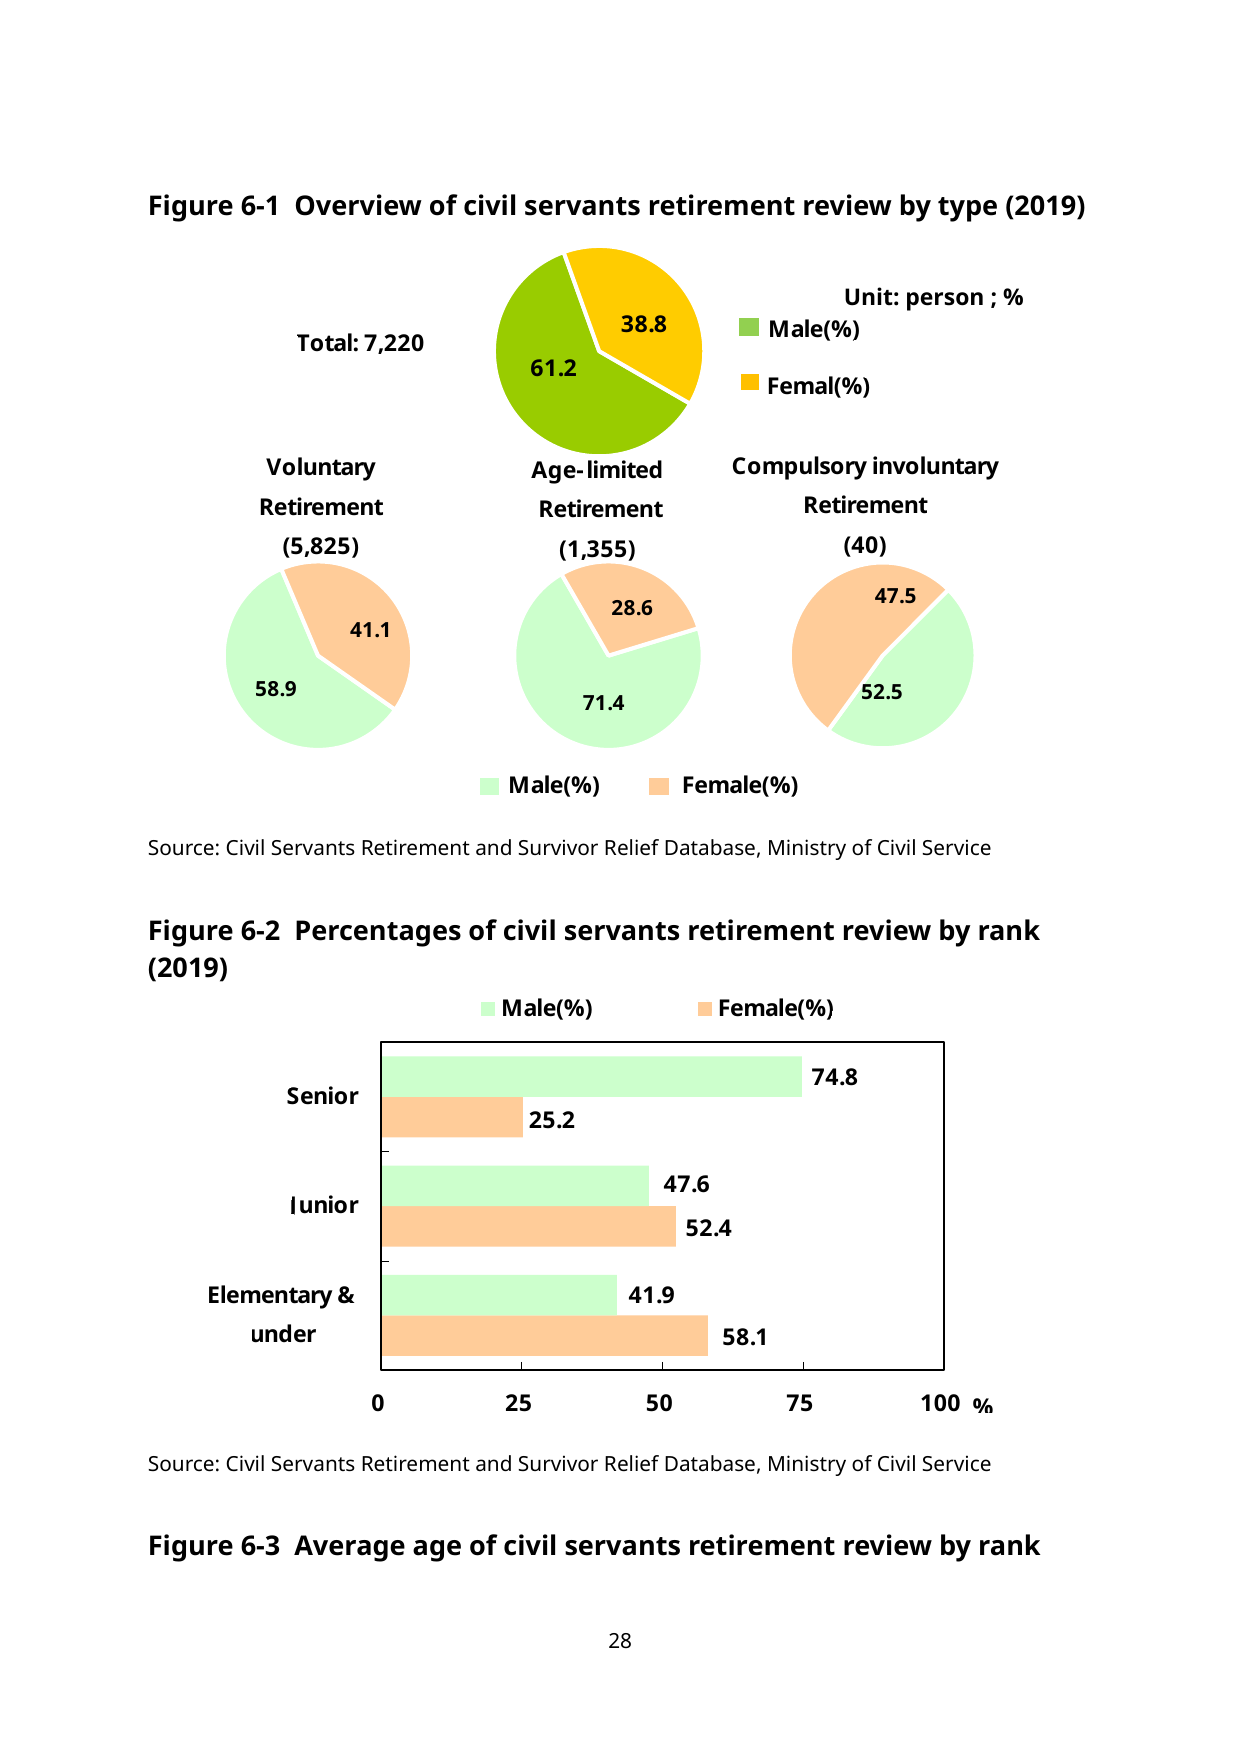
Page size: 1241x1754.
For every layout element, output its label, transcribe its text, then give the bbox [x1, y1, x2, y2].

subtitle Figure 6-3 Average age of civil servants retirement review by rank [148, 1518, 1092, 1564]
text Unit: person ; % [668, 268, 1092, 314]
text Source: Civil Servants Retirement and Survivor Relief Database, Ministry of Civil Service [148, 1435, 1092, 1481]
subtitle Figure 6-1 Overview of civil servants retirement review by type (2019) [148, 185, 1092, 223]
subtitle Figure 6-2 Percentages of civil servants retirement review by rank (2019) [148, 910, 1092, 985]
text [148, 268, 530, 314]
text Source: Civil Servants Retirement and Survivor Relief Database, Ministry of Civil Service [148, 818, 1092, 864]
